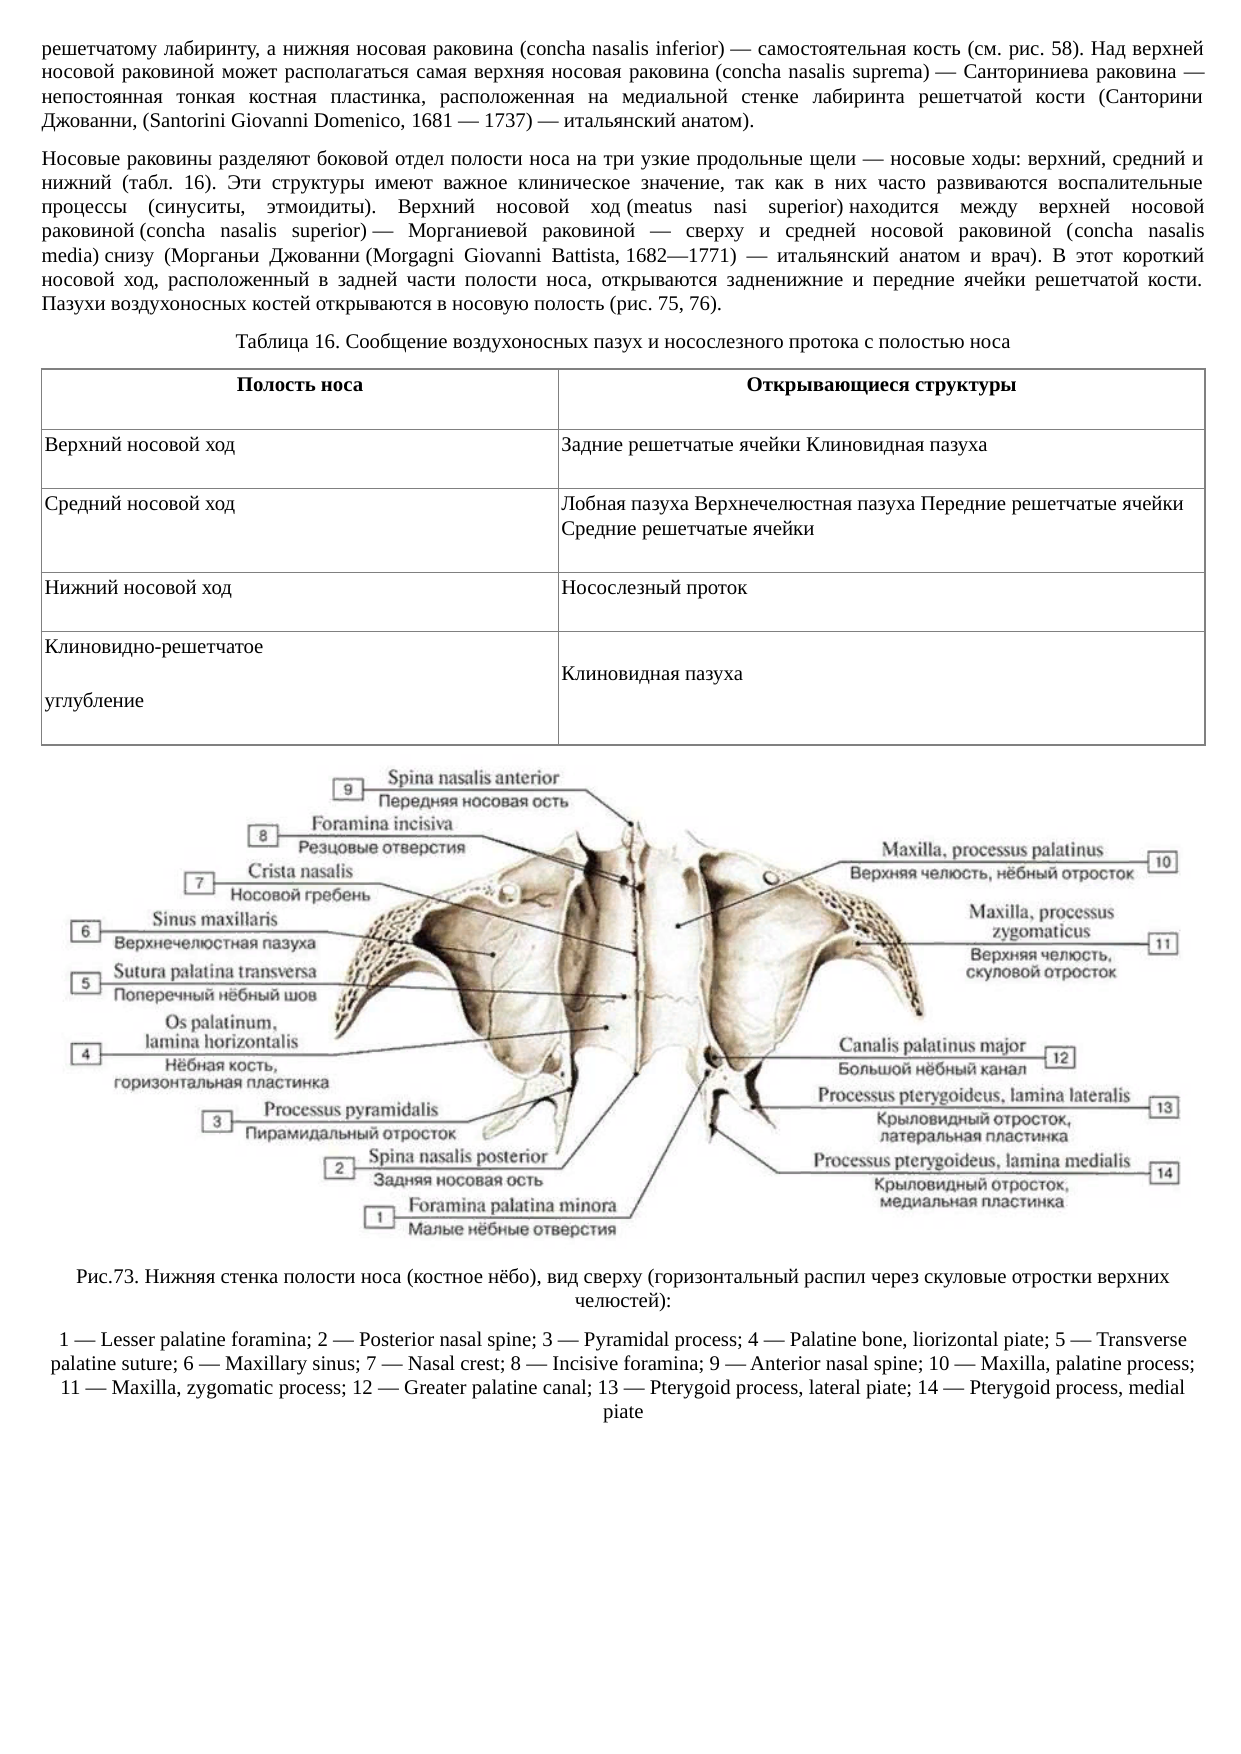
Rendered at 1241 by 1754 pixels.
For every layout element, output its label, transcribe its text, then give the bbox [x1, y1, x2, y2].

table_cell Клиновидно-решетчатое углубление [42, 632, 558, 744]
table_header Открывающиеся структуры [559, 370, 1204, 429]
picture [41, 746, 1205, 1264]
text 1 — Lesser palatine foramina; 2 — Posterior nasal spine; 3 — Pyramidal process; 4 — Palatine bone, liorizontal piate; 5 — Transverse palatine suture; 6 — Maxillary sinus; 7 — Nasal crest; 8 — Incisive foramina; 9 — Anterior nasal spine; 10 — Maxilla, palatine process; 11 — Maxilla, zygomatic process; 12 — Greater palatine canal; 13 — Pterygoid process, lateral piate; 14 — Pterygoid process, medial piate [41, 1327, 1205, 1423]
table_cell Носослезный проток [559, 573, 1204, 631]
table_cell Верхний носовой ход [42, 430, 558, 488]
table_cell Клиновидная пазуха [559, 632, 1204, 744]
table_cell Нижний носовой ход [42, 573, 558, 631]
text Носовые раковины разделяют боковой отдел полости носа на три узкие продольные щели — носовые ходы: верхний, средний и нижний (табл. 16). Эти структуры имеют важное клиническое значение, так как в них часто развиваются воспалительные процессы (синуситы, этмоидиты). Верхний носовой ход (meatus nasi superior) находится между верхней носовой раковиной (concha nasalis superior) — Морганиевой раковиной — сверху и средней носовой раковиной (concha nasalis media) снизу (Морганьи Джованни (Morgagni Giovanni Battista, 1682—1771) — итальянский анатом и врач). В этот короткий носовой ход, расположенный в задней части полости носа, открываются задненижние и передние ячейки решетчатой кости. Пазухи воздухоносных костей открываются в носовую полость (рис. 75, 76). [41, 146, 1205, 315]
table_cell Средний носовой ход [42, 489, 558, 572]
table_cell Лобная пазуха Верхнечелюстная пазуха Передние решетчатые ячейки Средние решетчатые ячейки [559, 489, 1204, 572]
table_header Полость носа [42, 370, 558, 429]
text Рис.73. Нижняя стенка полости носа (костное нёбо), вид сверху (горизонтальный распил через скуловые отростки верхних челюстей): [41, 1264, 1205, 1312]
table_cell Задние решетчатые ячейки Клиновидная пазуха [559, 430, 1204, 488]
text решетчатому лабиринту, а нижняя носовая раковина (concha nasalis inferior) — самостоятельная кость (см. рис. 58). Над верхней носовой раковиной может располагаться самая верхняя носовая раковина (concha nasalis suprema) — Санториниева раковина — непостоянная тонкая костная пластинка, расположенная на медиальной стенке лабиринта решетчатой кости (Санторини Джованни, (Santorini Giovanni Domenico, 1681 — 1737) — итальянский анатом). [41, 35, 1205, 132]
text Таблица 16. Сообщение воздухоносных пазух и носослезного протока с полостью носа [41, 329, 1205, 353]
